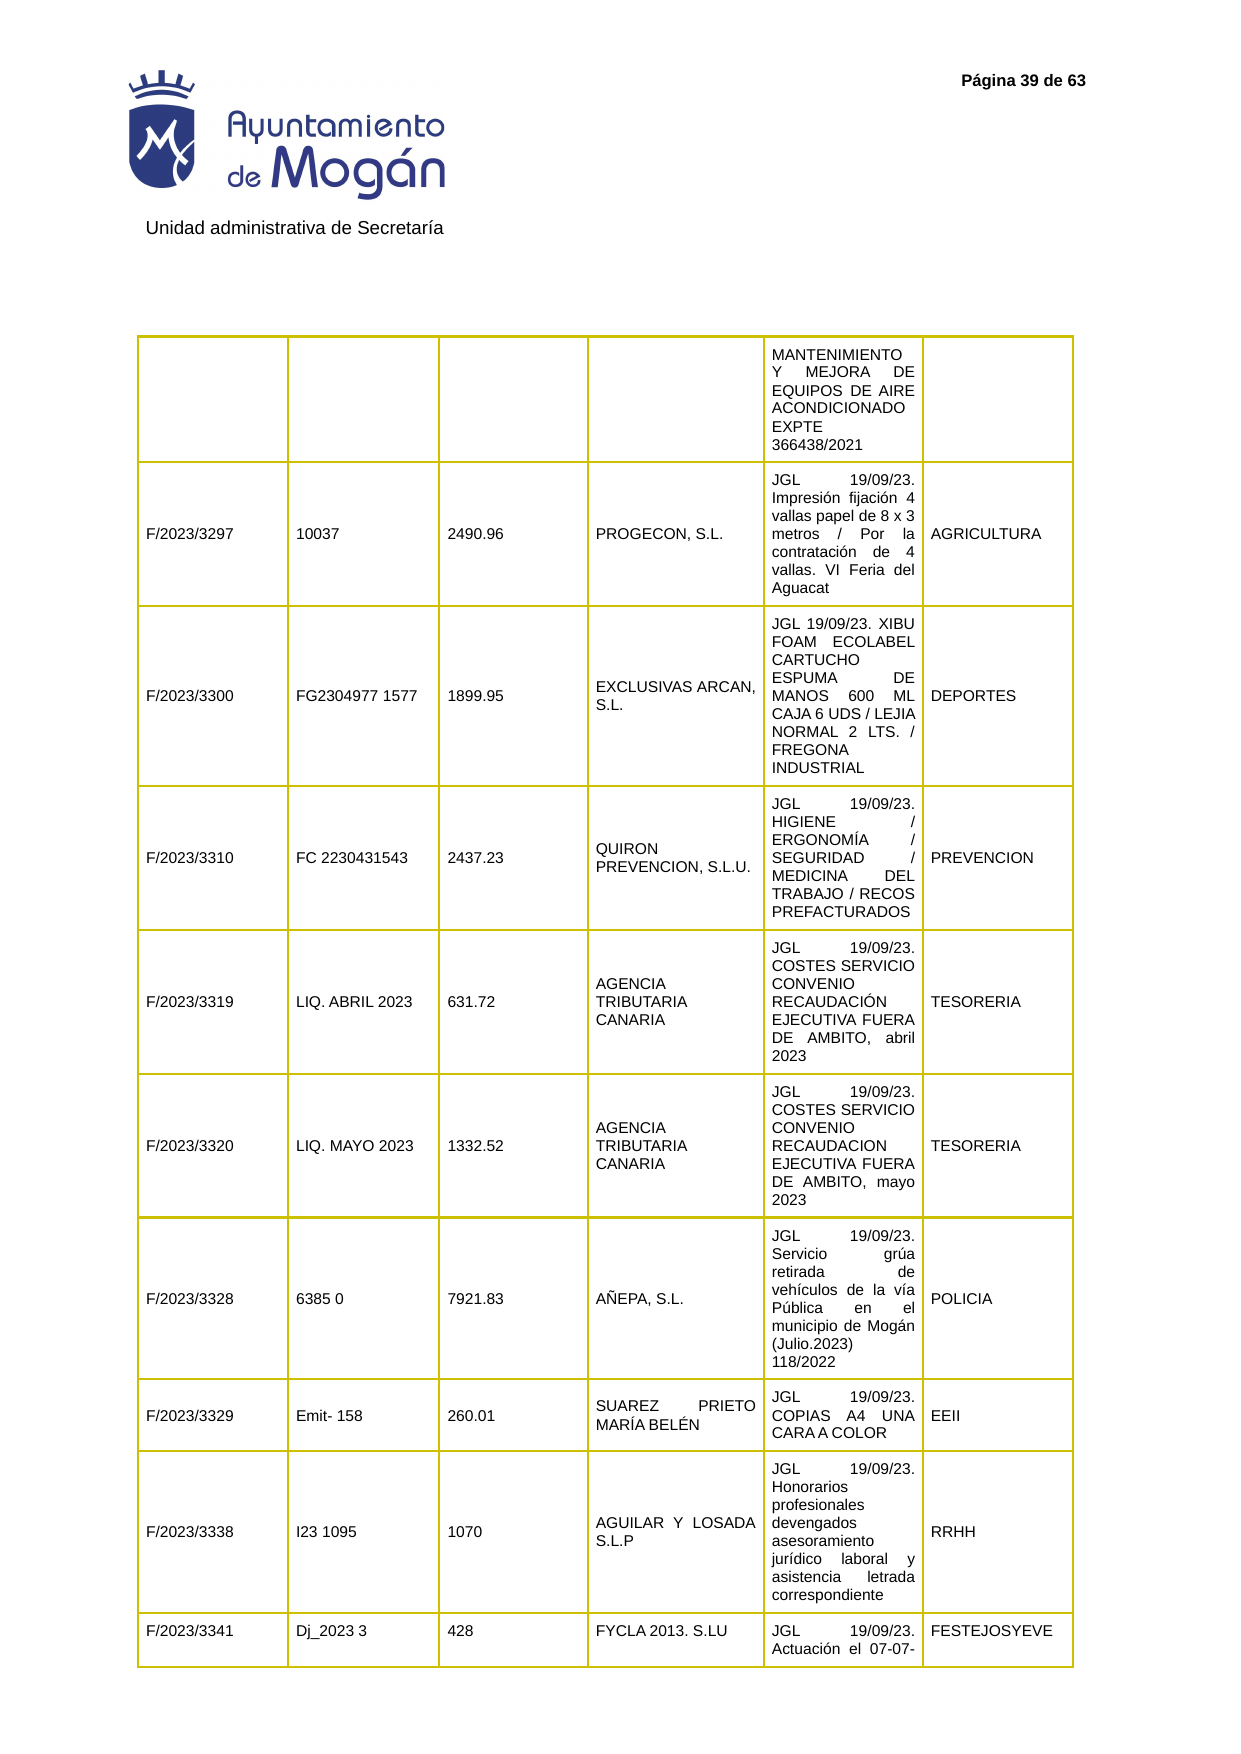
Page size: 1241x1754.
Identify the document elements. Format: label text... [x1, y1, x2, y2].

table_cell 7921,83 [440, 1219, 587, 1378]
table_cell FG2304977 1577 [289, 607, 438, 785]
table_cell [589, 338, 763, 461]
table_cell TESORERIA [924, 1075, 1072, 1216]
table_cell [139, 338, 287, 461]
table_cell JGL 19/09/23. XIBU FOAM ECOLABEL CARTUCHO ESPUMA DE MANOS 600 ML CAJA 6 UDS / LEJIA NORMAL 2 LTS. / FREGONA INDUSTRIAL [765, 607, 922, 785]
table_cell AGENCIA TRIBUTARIA CANARIA [589, 931, 763, 1073]
table_cell LIQ. ABRIL 2023 [289, 931, 438, 1073]
table_cell JGL 19/09/23. Actuación el 07-07- [765, 1614, 922, 1666]
table_cell F/2023/3329 [139, 1380, 287, 1450]
table_cell F/2023/3310 [139, 787, 287, 929]
table_cell 428 [440, 1614, 587, 1666]
table_cell 3361,42 [440, 338, 587, 461]
table_cell AGRICULTURA [924, 463, 1072, 605]
table_cell 631,72 [440, 931, 587, 1073]
table_cell AGENCIA TRIBUTARIA CANARIA [589, 1075, 763, 1216]
table_cell JGL 19/09/23. Impresión fijación 4 vallas papel de 8 x 3 metros / Por la contratación de 4 vallas. VI Feria del Aguacat [765, 463, 922, 605]
table_cell EXCLUSIVAS ARCAN, S.L. [589, 607, 763, 785]
table_cell 2490,96 [440, 463, 587, 605]
table_cell 10037 [289, 463, 438, 605]
table_cell 1070 [440, 1452, 587, 1612]
table_cell PROGECON, S.L. [589, 463, 763, 605]
table_cell I23 1095 [289, 1452, 438, 1612]
table_cell LIQ. MAYO 2023 [289, 1075, 438, 1216]
table_cell POLICIA [924, 1219, 1072, 1378]
table_cell Emit- 158 [289, 1380, 438, 1450]
table_cell 2437,23 [440, 787, 587, 929]
table_cell F/2023/3328 [139, 1219, 287, 1378]
table_cell FC 2230431543 [289, 787, 438, 929]
table_cell JGL 19/09/23. COSTES SERVICIO CONVENIO RECAUDACION EJECUTIVA FUERA DE AMBITO, mayo 2023 [765, 1075, 922, 1216]
table_cell JGL 19/09/23. COPIAS A4 UNA CARA A COLOR [765, 1380, 922, 1450]
table_cell AGUILAR Y LOSADA S.L.P [589, 1452, 763, 1612]
table_cell F/2023/3320 [139, 1075, 287, 1216]
table_cell RRHH [924, 1452, 1072, 1612]
table_cell QUIRON PREVENCION, S.L.U. [589, 787, 763, 929]
table_cell PREVENCION [924, 787, 1072, 929]
table_cell 6385 0 [289, 1219, 438, 1378]
table_cell F/2023/3338 [139, 1452, 287, 1612]
table_cell FESTEJOSYEVE [924, 1614, 1072, 1666]
table_cell [289, 338, 438, 461]
table_cell 1899,95 [440, 607, 587, 785]
table_cell F/2023/3341 [139, 1614, 287, 1666]
table_cell AÑEPA, S.L. [589, 1219, 763, 1378]
table_cell JGL 19/09/23. HIGIENE / ERGONOMÍA / SEGURIDAD / MEDICINA DEL TRABAJO / RECOS PREFACTURADOS [765, 787, 922, 929]
picture [128, 70, 445, 206]
table_cell 260,01 [440, 1380, 587, 1450]
table_cell F/2023/3300 [139, 607, 287, 785]
table_cell DEPORTES [924, 607, 1072, 785]
table_cell JGL 19/09/23. COSTES SERVICIO CONVENIO RECAUDACIÓN EJECUTIVA FUERA DE AMBITO, abril 2023 [765, 931, 922, 1073]
table_cell SUAREZ PRIETO MARÍA BELÉN [589, 1380, 763, 1450]
table_cell 1332,52 [440, 1075, 587, 1216]
table_cell FYCLA 2013. S.LU [589, 1614, 763, 1666]
table_cell Dj_2023 3 [289, 1614, 438, 1666]
table_cell F/2023/3297 [139, 463, 287, 605]
table_cell TESORERIA [924, 931, 1072, 1073]
table_cell JGL 19/09/23. Honorarios profesionales devengados asesoramiento jurídico laboral y asistencia letrada correspondiente [765, 1452, 922, 1612]
table_cell [924, 338, 1072, 461]
table_cell JGL 19/09/23. Servicio grúa retirada de vehículos de la vía Pública en el municipio de Mogán (Julio.2023) 118/2022 [765, 1219, 922, 1378]
table_cell F/2023/3319 [139, 931, 287, 1073]
table_cell EEII [924, 1380, 1072, 1450]
table_cell MANTENIMIENTO Y MEJORA DE EQUIPOS DE AIRE ACONDICIONADO EXPTE 366438/2021 [765, 338, 922, 461]
